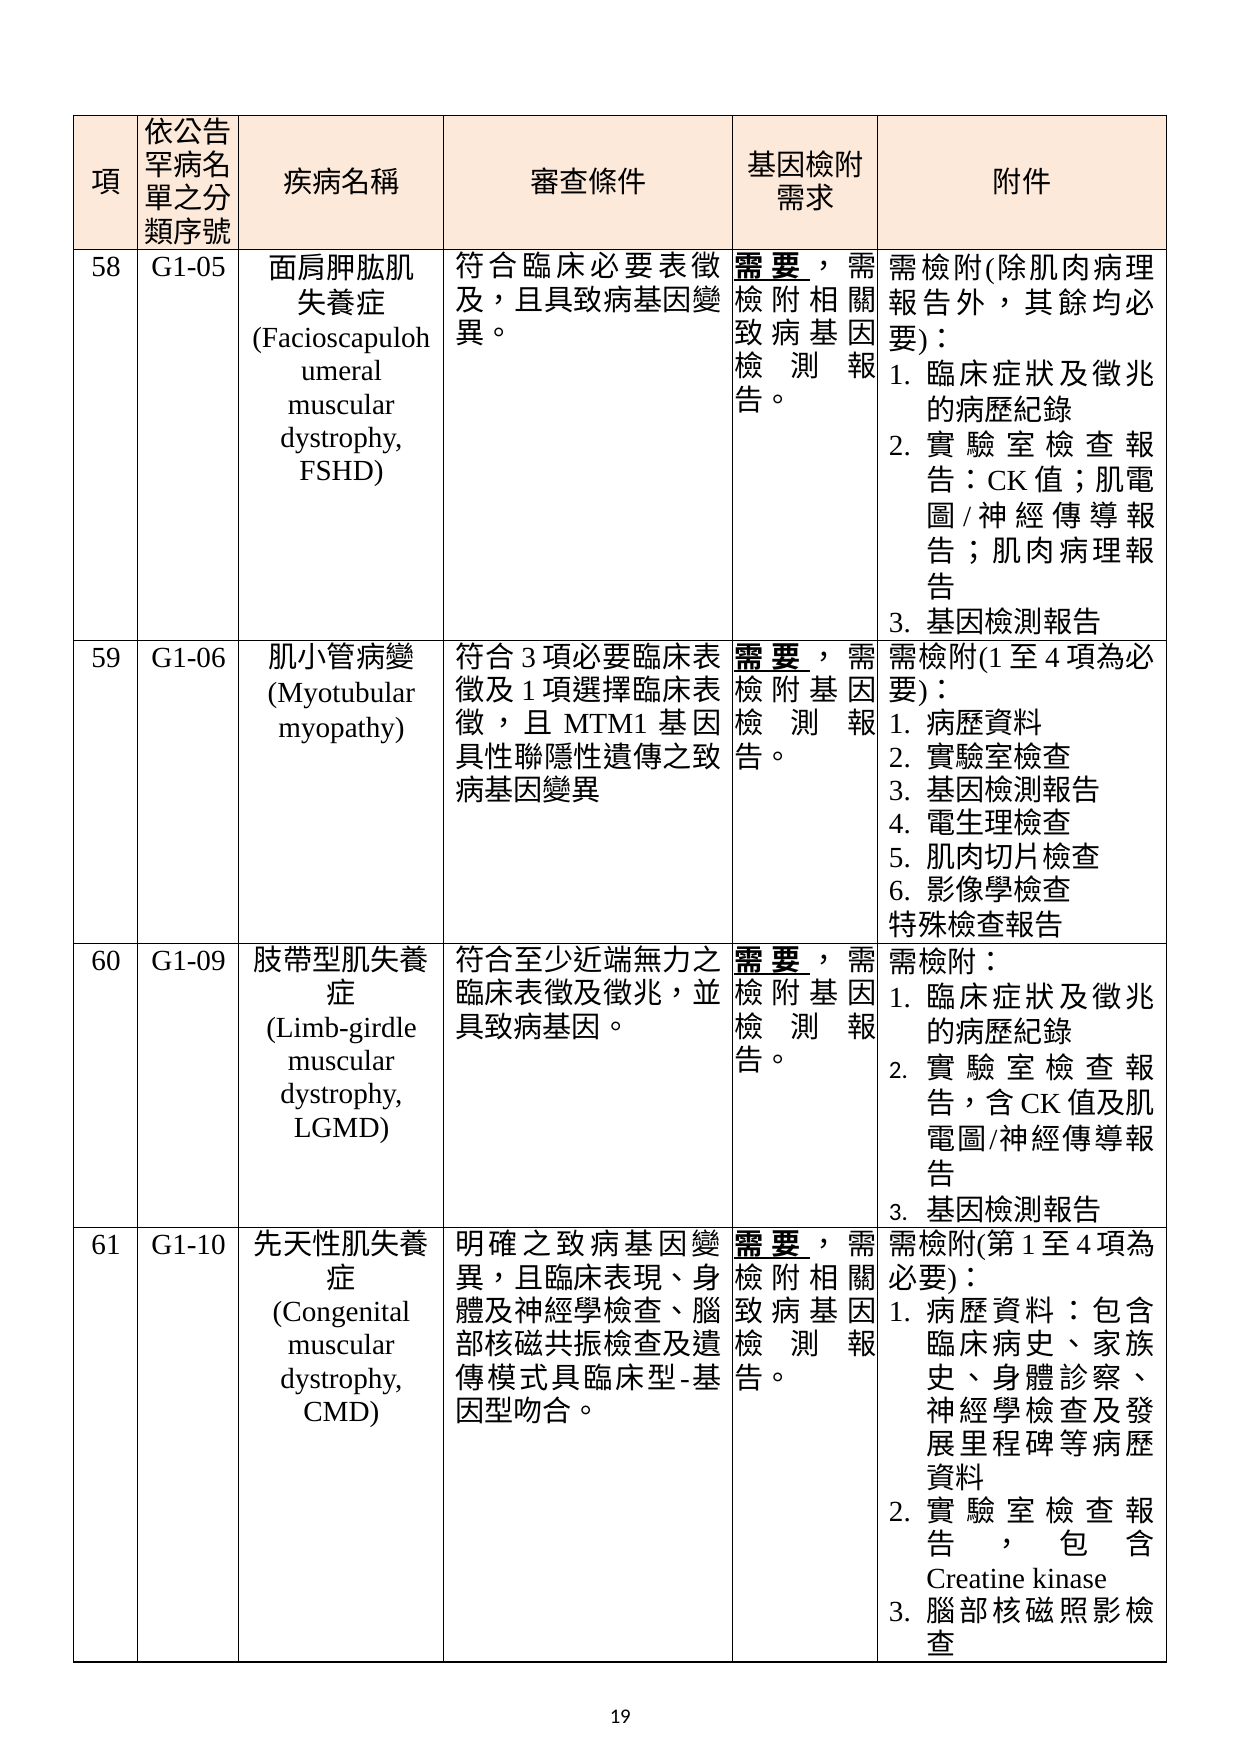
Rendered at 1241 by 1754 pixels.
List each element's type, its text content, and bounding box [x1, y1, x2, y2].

table_cell 需要，需檢附相關致病基因檢測報告。 [733, 1228, 877, 1661]
table_header 項 [74, 116, 137, 249]
table_cell 需檢附： 臨床症狀及徵兆的病歷紀錄 實驗室檢查報告，含CK值及肌電圖/神經傳導報告 基因檢測報告 [878, 944, 1166, 1227]
table_cell 面肩胛肱肌 失養症 (Facioscapulohumeral muscular dystrophy, FSHD) [239, 250, 443, 639]
table_cell 符合3項必要臨床表徵及1項選擇臨床表徵，且MTM1基因具性聯隱性遺傳之致病基因變異 [444, 641, 732, 943]
table_cell 60 [74, 944, 137, 1227]
table_header 基因檢附需求 [733, 116, 877, 249]
table_header 疾病名稱 [239, 116, 443, 249]
table_cell 59 [74, 641, 137, 943]
table_cell G1-10 [138, 1228, 238, 1661]
table_cell 肌小管病變 (Myotubular myopathy) [239, 641, 443, 943]
table_header 附件 [878, 116, 1166, 249]
table_header 依公告罕病名單之分類序號 [138, 116, 238, 249]
table_cell 需檢附(除肌肉病理報告外，其餘均必要)： 臨床症狀及徵兆的病歷紀錄 實驗室檢查報告：CK值；肌電圖/神經傳導報告；肌肉病理報告 基因檢測報告 [878, 250, 1166, 639]
table_cell G1-09 [138, 944, 238, 1227]
table_cell 符合至少近端無力之臨床表徵及徵兆，並具致病基因。 [444, 944, 732, 1227]
table_header 審查條件 [444, 116, 732, 249]
table_cell 符合臨床必要表徵及，且具致病基因變異。 [444, 250, 732, 639]
table_cell G1-05 [138, 250, 238, 639]
table_cell 需要，需檢附基因檢測報告。 [733, 944, 877, 1227]
table_cell 61 [74, 1228, 137, 1661]
table_cell 明確之致病基因變異，且臨床表現、身體及神經學檢查、腦部核磁共振檢查及遺傳模式具臨床型-基因型吻合。 [444, 1228, 732, 1661]
table_cell 先天性肌失養症 (Congenital muscular dystrophy, CMD) [239, 1228, 443, 1661]
table_cell 需要，需檢附相關致病基因檢測報告。 [733, 250, 877, 639]
table_cell 需檢附(第1至4項為必要)： 病歷資料：包含臨床病史、家族史、身體診察、神經學檢查及發展里程碑等病歷資料 實驗室檢查報告，包含 Creatine kinase 腦部核磁照影檢查 基因檢測報告 電氣生理學檢查、肌肉切片檢查、肌肉影像學檢查、心臟超音波檢查 [878, 1228, 1166, 1661]
table_cell 58 [74, 250, 137, 639]
table_cell 需檢附(1至4項為必要)： 病歷資料 實驗室檢查 基因檢測報告 電生理檢查 肌肉切片檢查 影像學檢查 特殊檢查報告 [878, 641, 1166, 943]
table_cell G1-06 [138, 641, 238, 943]
table_cell 肢帶型肌失養症 (Limb-girdle muscular dystrophy, LGMD) [239, 944, 443, 1227]
table_cell 需要，需檢附基因檢測報告。 [733, 641, 877, 943]
